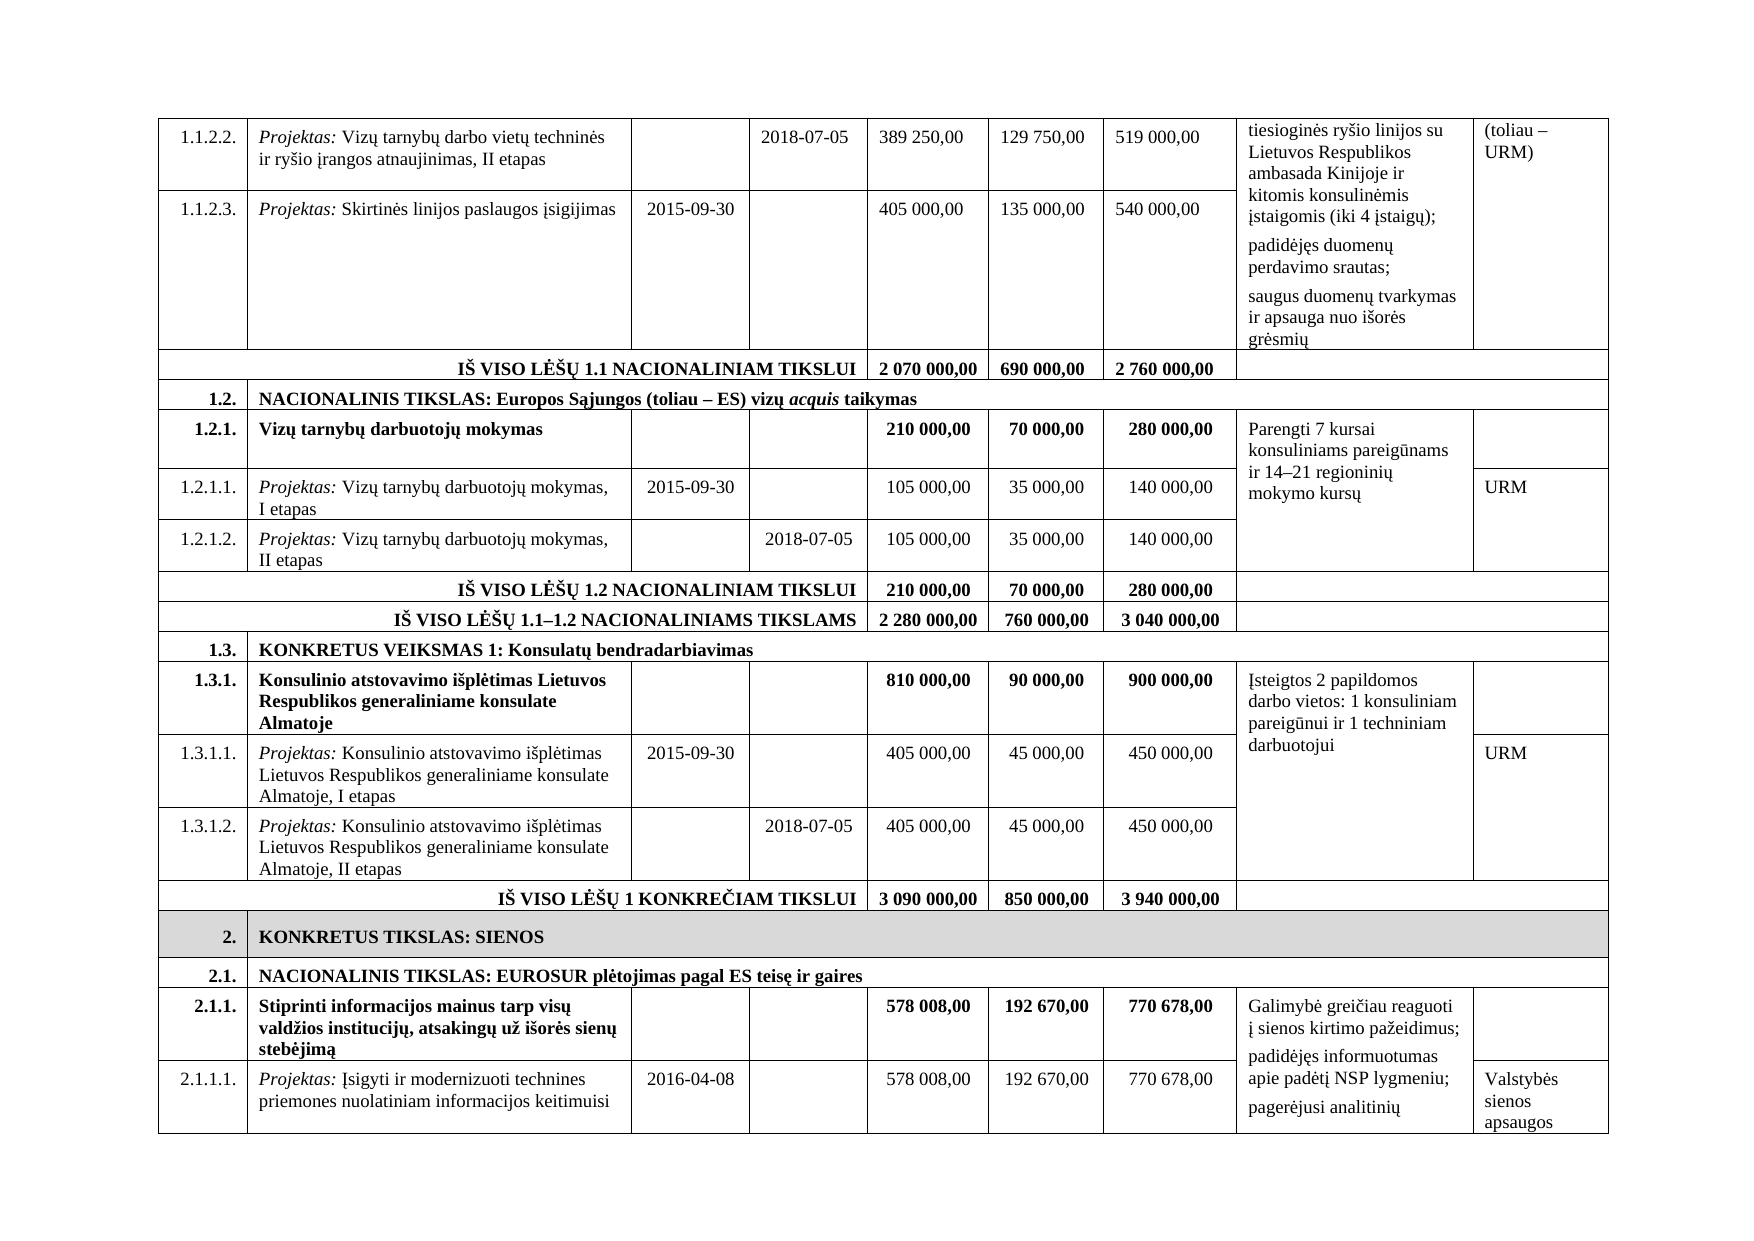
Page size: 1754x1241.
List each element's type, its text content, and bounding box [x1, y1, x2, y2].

table_cell 192 670,00 [989, 988, 1103, 1060]
table_cell 690 000,00 [989, 350, 1103, 379]
table_cell 1.3.1.1. [159, 735, 247, 807]
table_cell 810 000,00 [868, 662, 988, 733]
table_cell 3 040 000,00 [1104, 602, 1236, 631]
table_cell 129 750,00 [989, 119, 1103, 190]
table_cell Konsulinio atstovavimo išplėtimas Lietuvos Respublikos generaliniame konsulate Almatoje [248, 662, 631, 733]
table_cell [632, 662, 749, 733]
table_cell 2. [159, 911, 247, 957]
table_cell [1474, 410, 1608, 468]
table_cell [1474, 988, 1608, 1060]
table_cell 1.3. [159, 632, 247, 661]
table_cell 1.2.1. [159, 410, 247, 468]
table_cell 70 000,00 [989, 410, 1103, 468]
table_cell 140 000,00 [1104, 520, 1236, 571]
table_cell 2.1.1. [159, 988, 247, 1060]
table_cell 2018-07-05 [750, 520, 867, 571]
table_cell [1237, 881, 1608, 909]
table_cell 135 000,00 [989, 191, 1103, 349]
table_cell IŠ VISO LĖŠŲ 1.1–1.2 NACIONALINIAMS TIKSLAMS [159, 602, 867, 631]
table_cell 105 000,00 [868, 520, 988, 571]
table_cell 1.1.2.3. [159, 191, 247, 349]
table_cell [750, 191, 867, 349]
table_cell 1.3.1.2. [159, 808, 247, 879]
table_cell URM [1474, 735, 1608, 879]
table_cell 105 000,00 [868, 469, 988, 519]
table_cell 3 940 000,00 [1104, 881, 1236, 909]
table_cell KONKRETUS TIKSLAS: SIENOS [248, 911, 1608, 957]
table_cell [632, 410, 749, 468]
table_cell NACIONALINIS TIKSLAS: EUROSUR plėtojimas pagal ES teisę ir gaires [248, 958, 1608, 987]
table_cell 1.2.1.1. [159, 469, 247, 519]
table_cell [632, 988, 749, 1060]
table_cell 2018-07-05 [750, 808, 867, 879]
table_cell [632, 520, 749, 571]
table_cell 578 008,00 [868, 1061, 988, 1133]
table_cell 2 760 000,00 [1104, 350, 1236, 379]
table_cell 2018-07-05 [750, 119, 867, 190]
table_cell 2 280 000,00 [868, 602, 988, 631]
table_cell [1474, 662, 1608, 733]
table_cell Stiprinti informacijos mainus tarp visų valdžios institucijų, atsakingų už išorės sienų stebėjimą [248, 988, 631, 1060]
table_cell 140 000,00 [1104, 469, 1236, 519]
table_cell [1237, 602, 1608, 631]
table_cell 45 000,00 [989, 735, 1103, 807]
table_cell 770 678,00 [1104, 1061, 1236, 1133]
table_cell 2015-09-30 [632, 469, 749, 519]
table_cell 192 670,00 [989, 1061, 1103, 1133]
table_cell 280 000,00 [1104, 410, 1236, 468]
table_cell tiesioginės ryšio linijos su Lietuvos Respublikos ambasada Kinijoje ir kitomis konsulinėmis įstaigomis (iki 4 įstaigų); padidėjęs duomenų perdavimo srautas; saugus duomenų tvarkymas ir apsauga nuo išorės grėsmių [1237, 119, 1473, 349]
table_cell 405 000,00 [868, 191, 988, 349]
table_cell 1.1.2.2. [159, 119, 247, 190]
table_cell 2 070 000,00 [868, 350, 988, 379]
table_cell 405 000,00 [868, 808, 988, 879]
table_cell IŠ VISO LĖŠŲ 1.1 NACIONALINIAM TIKSLUI [159, 350, 867, 379]
table_cell [750, 469, 867, 519]
table_cell 450 000,00 [1104, 735, 1236, 807]
table_cell 2.1. [159, 958, 247, 987]
table_cell [750, 410, 867, 468]
table_cell IŠ VISO LĖŠŲ 1 KONKREČIAM TIKSLUI [159, 881, 867, 909]
table_cell [750, 662, 867, 733]
table_cell [632, 808, 749, 879]
table_cell 35 000,00 [989, 520, 1103, 571]
table_cell 70 000,00 [989, 572, 1103, 601]
table_cell Projektas: Skirtinės linijos paslaugos įsigijimas [248, 191, 631, 349]
table_cell 519 000,00 [1104, 119, 1236, 190]
table_cell [750, 735, 867, 807]
table_cell 540 000,00 [1104, 191, 1236, 349]
table_cell 2016-04-08 [632, 1061, 749, 1133]
table_cell [1237, 572, 1608, 601]
table_cell 760 000,00 [989, 602, 1103, 631]
table_cell Projektas: Konsulinio atstovavimo išplėtimas Lietuvos Respublikos generaliniame konsulate Almatoje, I etapas [248, 735, 631, 807]
table_cell 2015-09-30 [632, 191, 749, 349]
table_cell Galimybė greičiau reaguoti į sienos kirtimo pažeidimus; padidėjęs informuotumas apie padėtį NSP lygmeniu; pagerėjusi analitinių [1237, 988, 1473, 1133]
table_cell 578 008,00 [868, 988, 988, 1060]
table_cell 405 000,00 [868, 735, 988, 807]
table_cell 210 000,00 [868, 410, 988, 468]
table_cell Projektas: Įsigyti ir modernizuoti technines priemones nuolatiniam informacijos keitimuisi [248, 1061, 631, 1133]
table_cell KONKRETUS VEIKSMAS 1: Konsulatų bendradarbiavimas [248, 632, 1608, 661]
table_cell 1.2. [159, 380, 247, 409]
table_cell Projektas: Vizų tarnybų darbuotojų mokymas, II etapas [248, 520, 631, 571]
table_cell 1.2.1.2. [159, 520, 247, 571]
table_cell [750, 988, 867, 1060]
table_cell Projektas: Konsulinio atstovavimo išplėtimas Lietuvos Respublikos generaliniame konsulate Almatoje, II etapas [248, 808, 631, 879]
table_cell 2.1.1.1. [159, 1061, 247, 1133]
table_cell IŠ VISO LĖŠŲ 1.2 NACIONALINIAM TIKSLUI [159, 572, 867, 601]
table_cell 900 000,00 [1104, 662, 1236, 733]
table_cell Parengti 7 kursai konsuliniams pareigūnams ir 14–21 regioninių mokymo kursų [1237, 410, 1473, 571]
table_cell 389 250,00 [868, 119, 988, 190]
table_cell [632, 119, 749, 190]
table_cell NACIONALINIS TIKSLAS: Europos Sąjungos (toliau – ES) vizų acquis taikymas [248, 380, 1608, 409]
table_cell URM [1474, 469, 1608, 571]
table_cell 35 000,00 [989, 469, 1103, 519]
table_cell 450 000,00 [1104, 808, 1236, 879]
table_cell (toliau – URM) [1474, 119, 1608, 349]
table_cell 210 000,00 [868, 572, 988, 601]
table_cell 45 000,00 [989, 808, 1103, 879]
table_cell 2015-09-30 [632, 735, 749, 807]
table_cell 3 090 000,00 [868, 881, 988, 909]
table_cell Projektas: Vizų tarnybų darbo vietų techninės ir ryšio įrangos atnaujinimas, II etapas [248, 119, 631, 190]
table_cell 770 678,00 [1104, 988, 1236, 1060]
table_cell Vizų tarnybų darbuotojų mokymas [248, 410, 631, 468]
table_cell [750, 1061, 867, 1133]
table_cell 280 000,00 [1104, 572, 1236, 601]
table_cell 90 000,00 [989, 662, 1103, 733]
table_cell Įsteigtos 2 papildomos darbo vietos: 1 konsuliniam pareigūnui ir 1 techniniam darbuotojui [1237, 662, 1473, 879]
table_cell Projektas: Vizų tarnybų darbuotojų mokymas, I etapas [248, 469, 631, 519]
table_cell 1.3.1. [159, 662, 247, 733]
table_cell 850 000,00 [989, 881, 1103, 909]
table_cell [1237, 350, 1608, 379]
table_cell Valstybės sienos apsaugos [1474, 1061, 1608, 1133]
